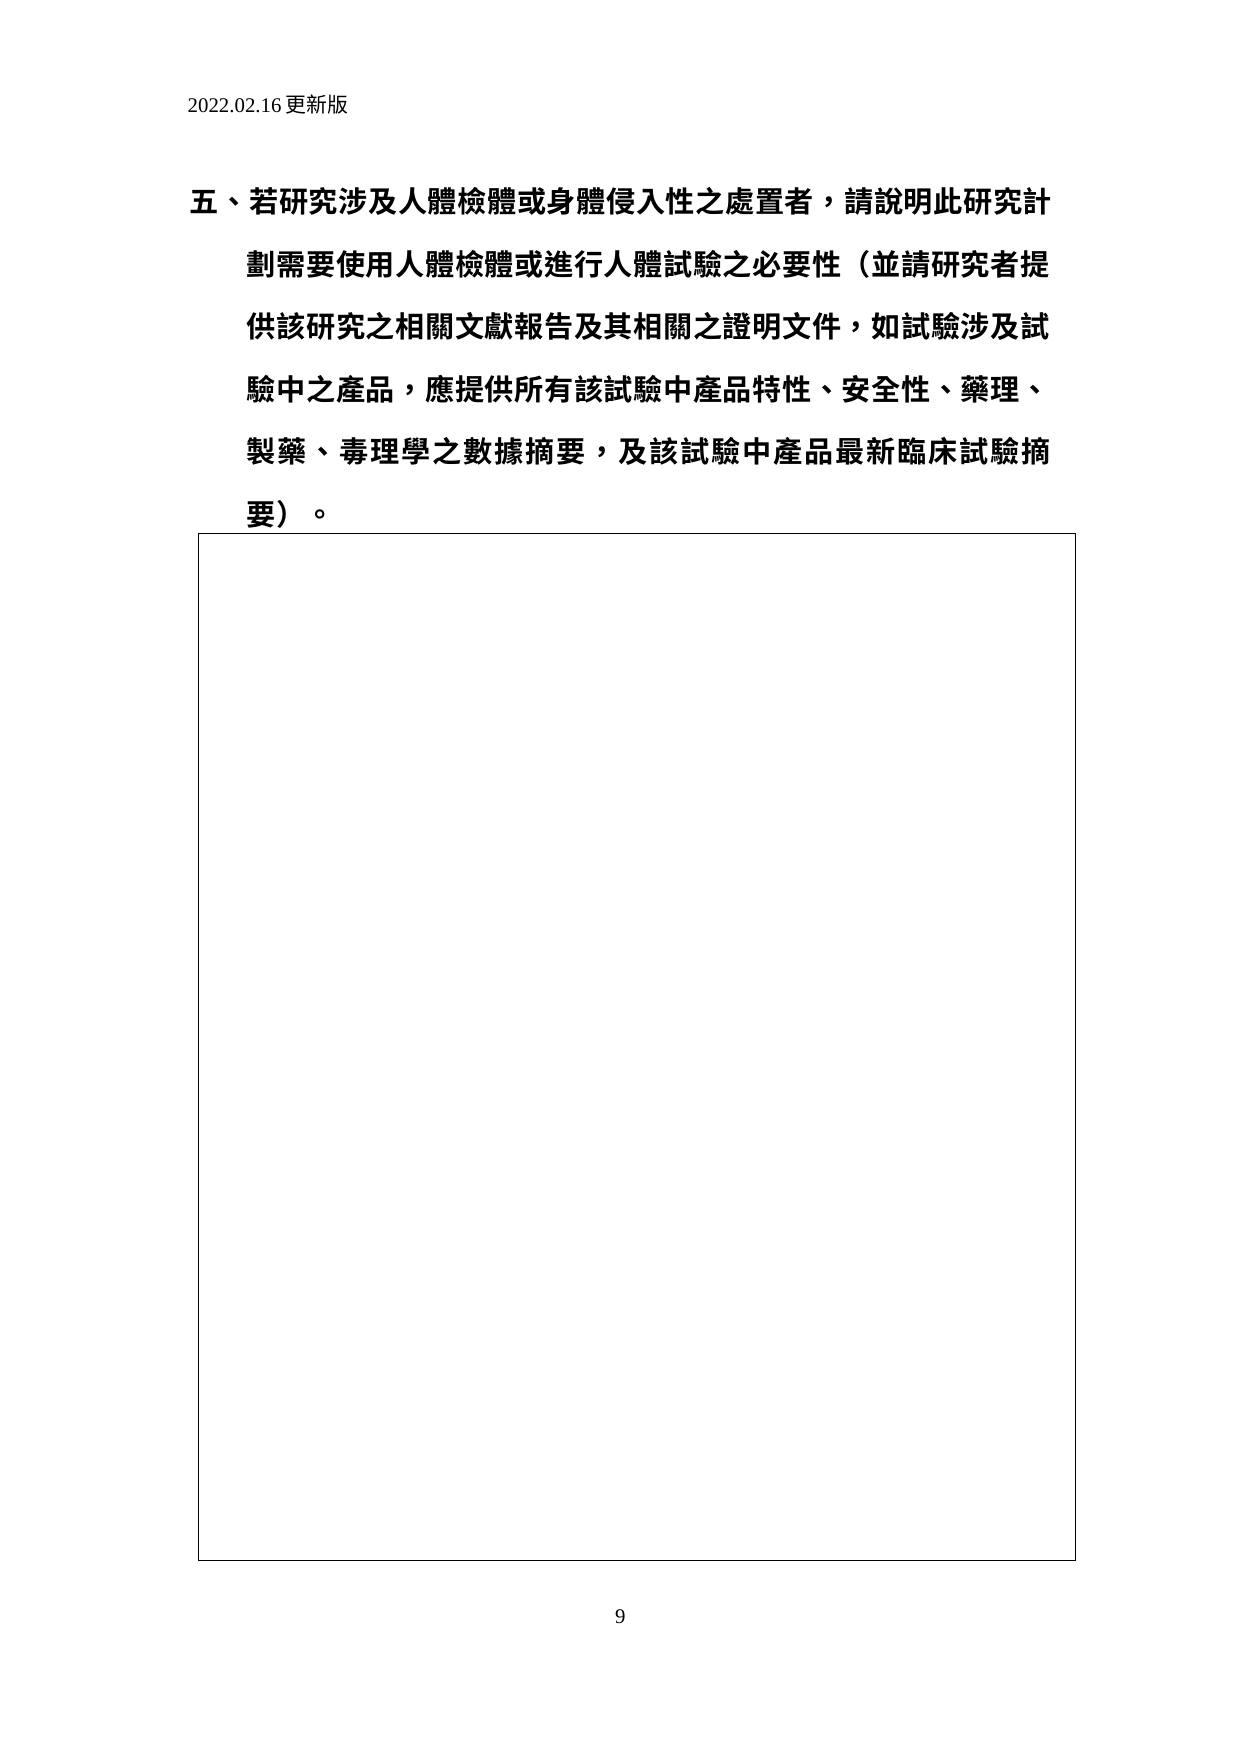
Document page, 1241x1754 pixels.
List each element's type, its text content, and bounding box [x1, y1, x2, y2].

text 五、若研究涉及人體檢體或身體侵入性之處置者，請說明此研究計劃需要使用人體檢體或進行人體試驗之必要性（並請研究者提供該研究之相關文獻報告及其相關之證明文件，如試驗涉及試驗中之產品，應提供所有該試驗中產品特性、安全性、藥理、製藥、毒理學之數據摘要，及該試驗中產品最新臨床試驗摘要）。 [189, 158, 1053, 533]
table_header [199, 534, 1075, 1560]
